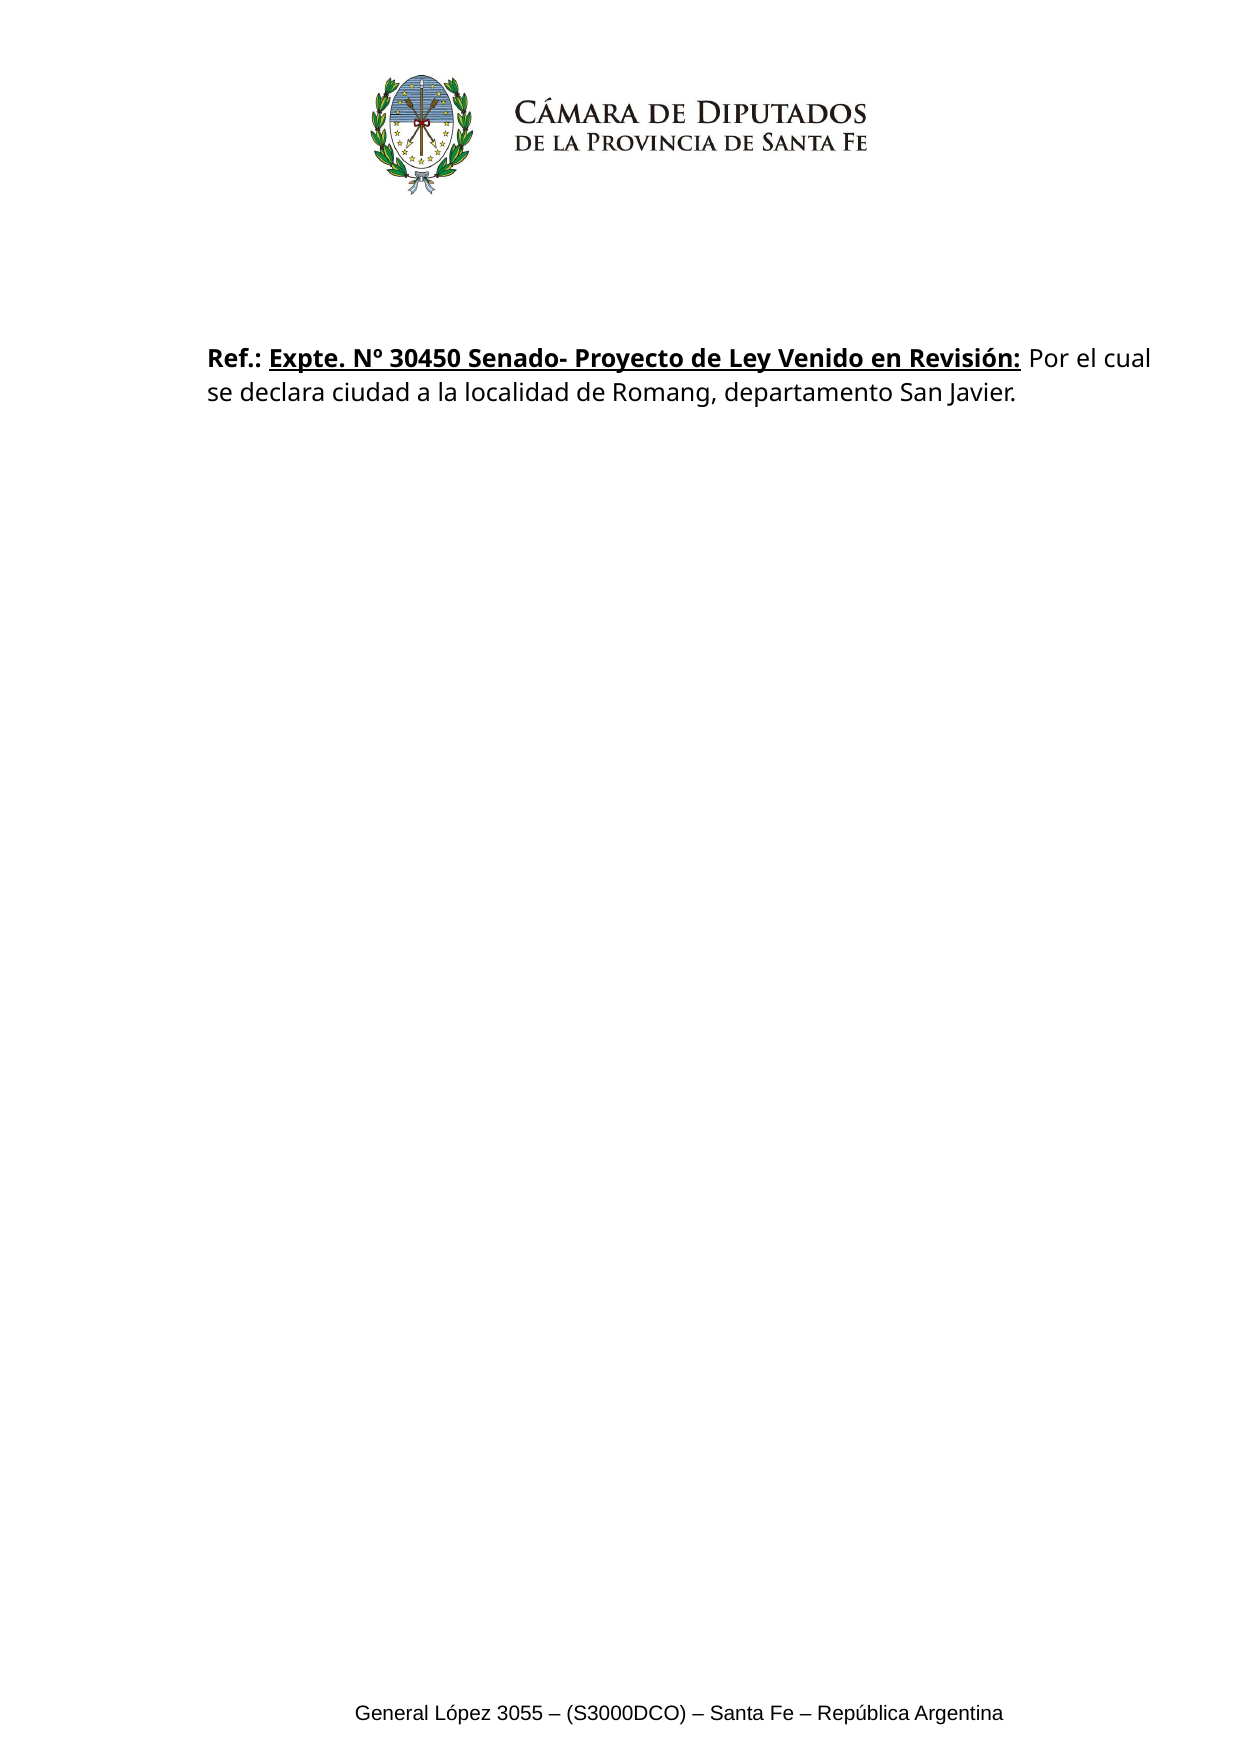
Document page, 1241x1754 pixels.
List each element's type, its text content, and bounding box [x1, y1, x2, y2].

text Ref.: Expte. Nº 30450 Senado- Proyecto de Ley Venido en Revisión: Por el cual se declara ciudad a la localidad de Romang, departamento San Javier. [207, 340, 1152, 408]
picture [370, 75, 867, 199]
